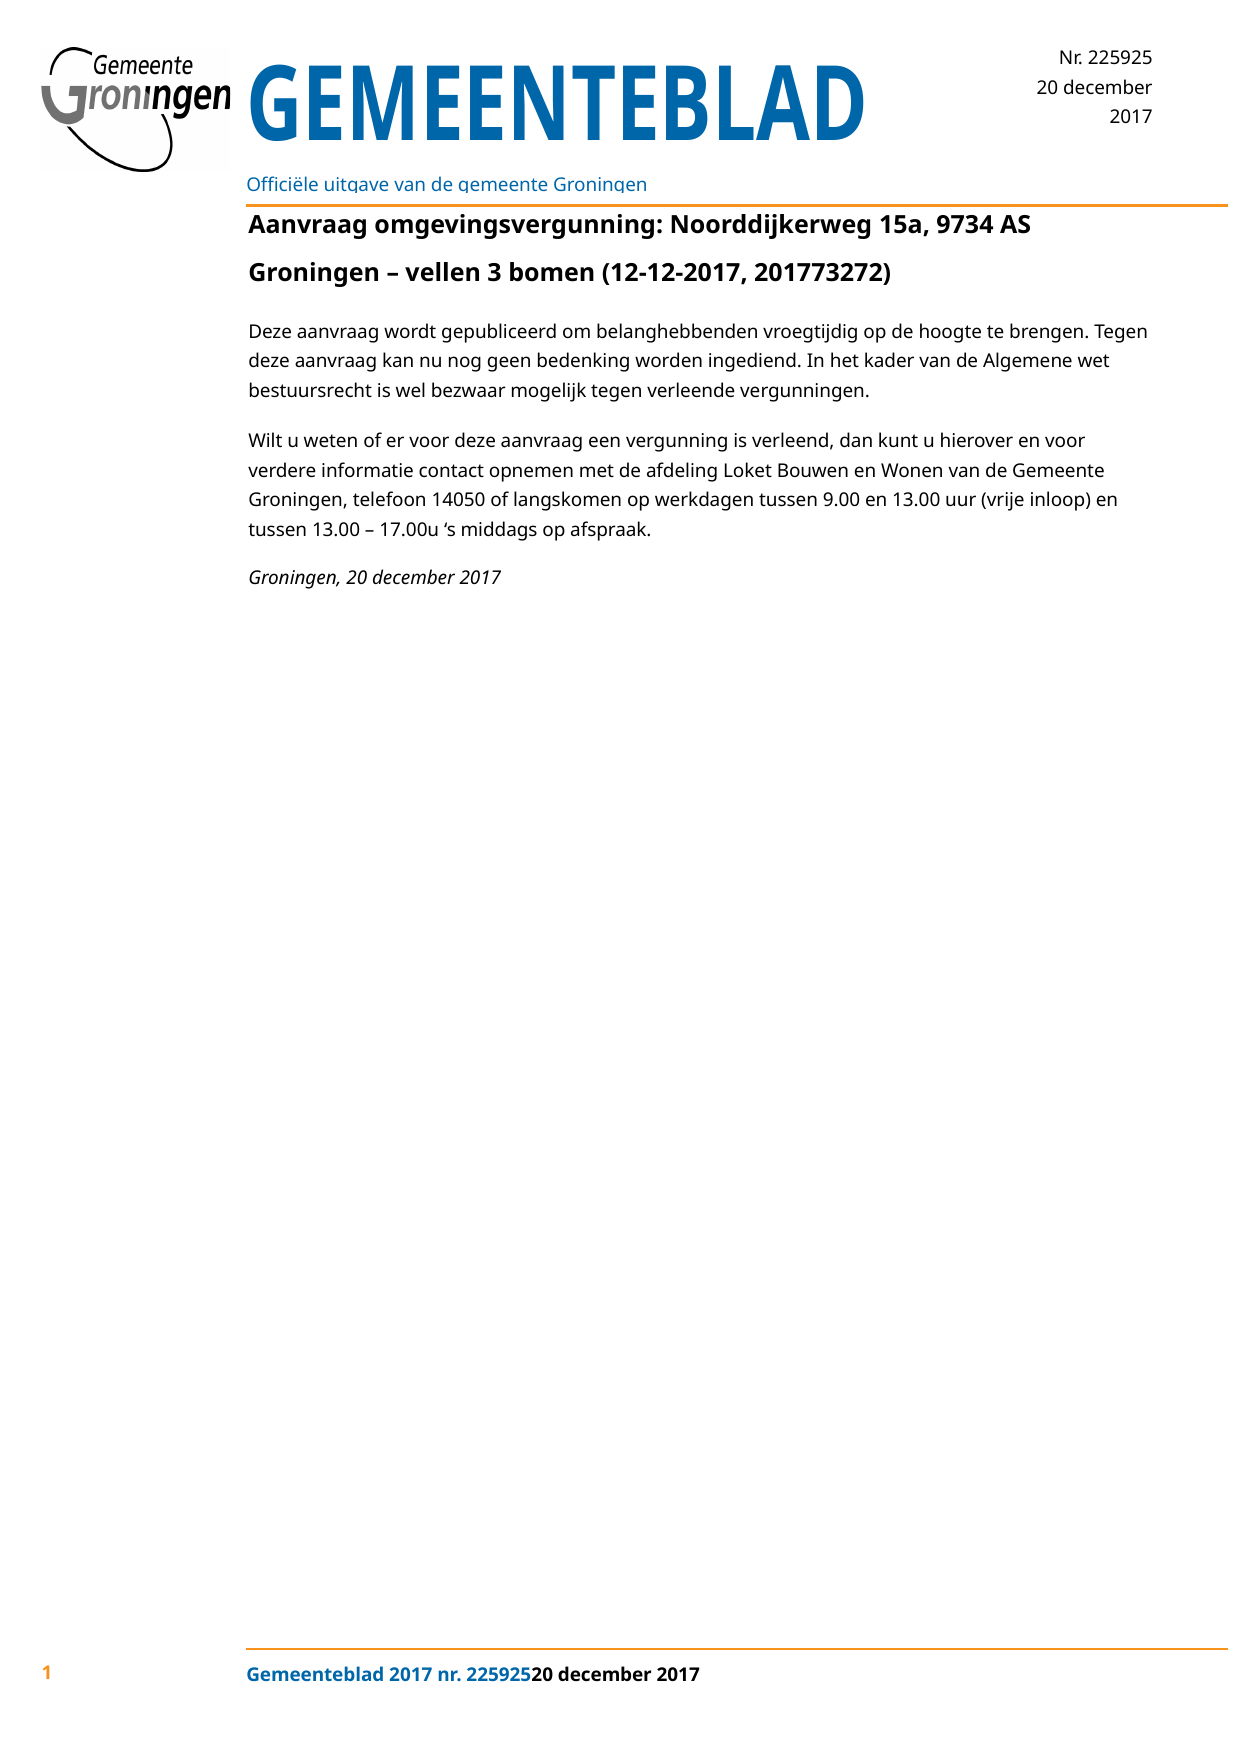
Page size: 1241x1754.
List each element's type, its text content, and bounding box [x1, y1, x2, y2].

picture [41, 47, 231, 172]
text Aanvraag omgevingsvergunning: Noorddijkerweg 15a, 9734 AS Groningen – vellen 3 bomen (12-12-2017, 201773272) [248, 207, 1152, 288]
text Groningen, 20 december 2017 [248, 564, 1152, 590]
text Deze aanvraag wordt gepubliceerd om belanghebbenden vroegtijdig op de hoogte te brengen. Tegen deze aanvraag kan nu nog geen bedenking worden ingediend. In het kader van de Algemene wet bestuursrecht is wel bezwaar mogelijk tegen verleende vergunningen. [248, 318, 1152, 403]
text Wilt u weten of er voor deze aanvraag een vergunning is verleend, dan kunt u hierover en voor verdere informatie contact opnemen met de afdeling Loket Bouwen en Wonen van de Gemeente Groningen, telefoon 14050 of langskomen op werkdagen tussen 9.00 en 13.00 uur (vrije inloop) en tussen 13.00 – 17.00u ‘s middags op afspraak. [248, 427, 1152, 542]
